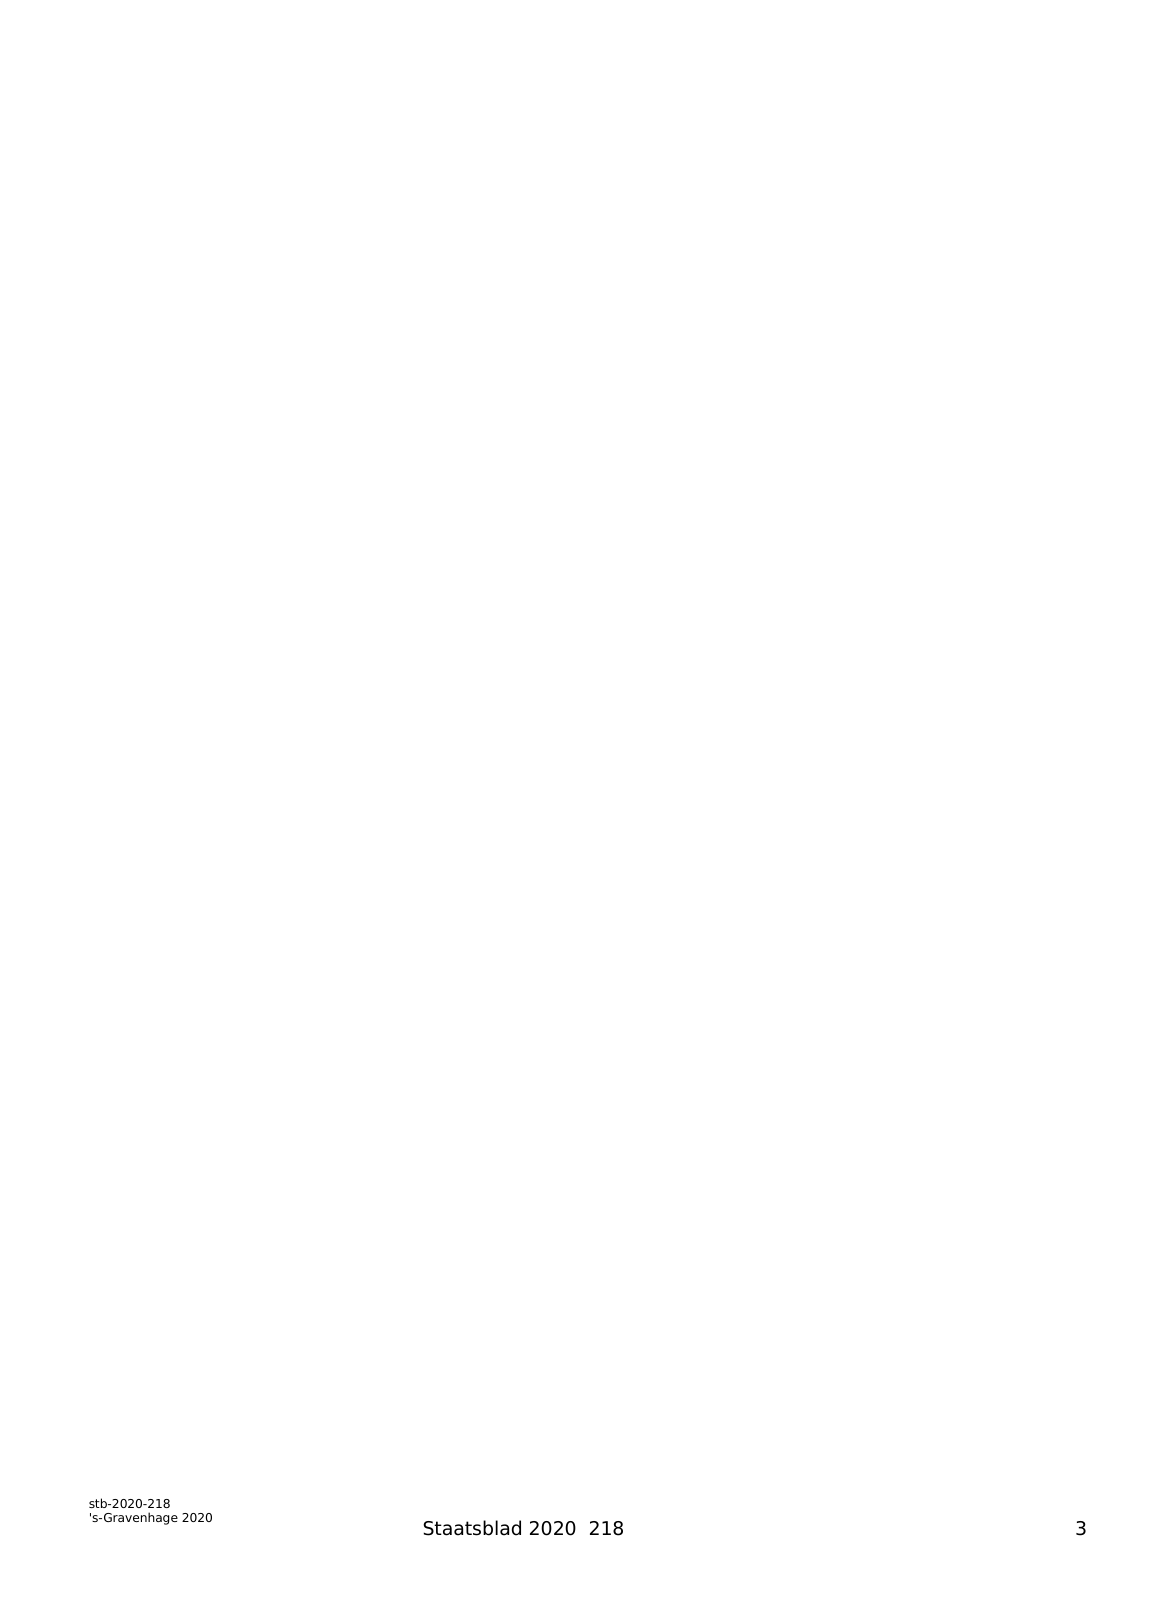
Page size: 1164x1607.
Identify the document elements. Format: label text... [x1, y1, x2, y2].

text stb-2020-218 [88, 1497, 323, 1511]
text 's-Gravenhage 2020 [88, 1511, 323, 1525]
